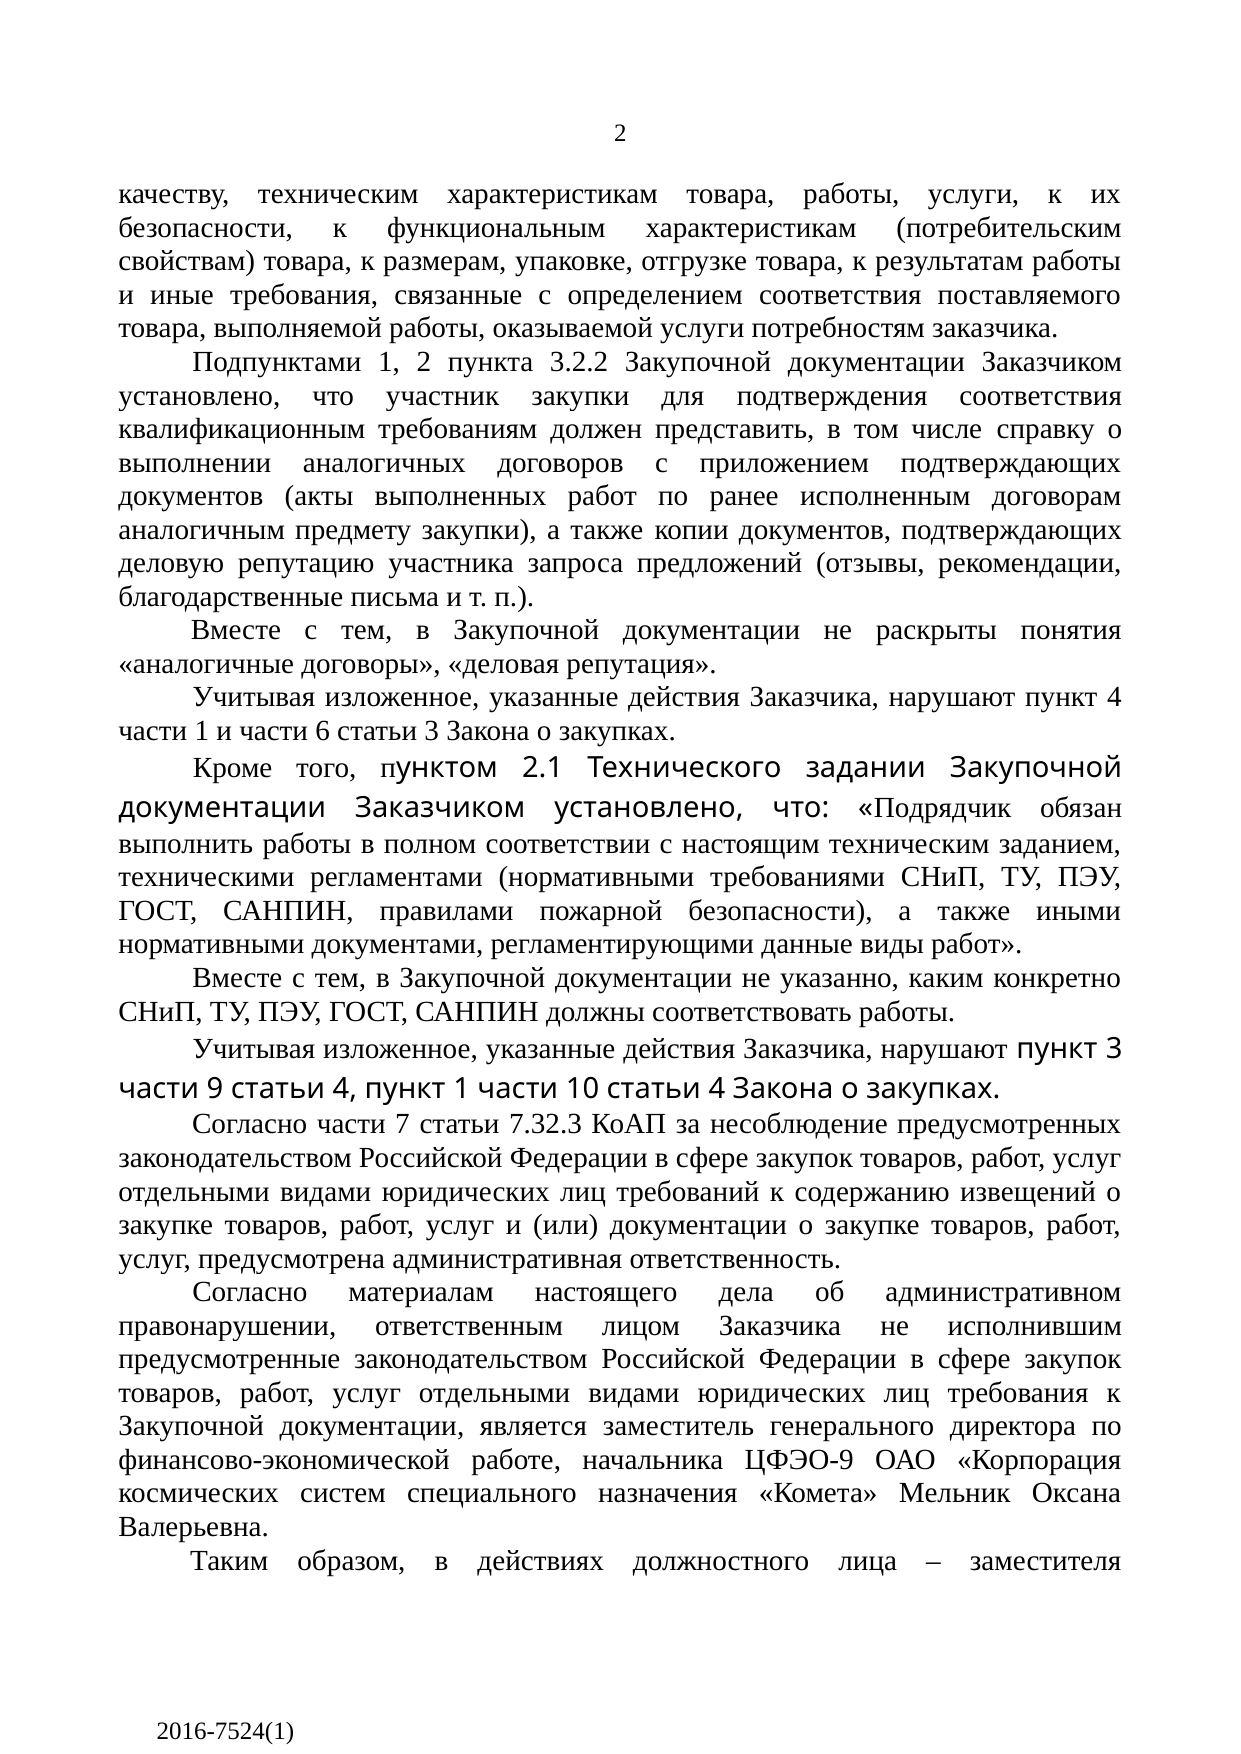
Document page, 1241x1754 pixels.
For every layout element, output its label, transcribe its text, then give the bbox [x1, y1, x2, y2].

text Таким образом, в действиях должностного лица – заместителя [118, 1543, 1122, 1576]
text качеству, техническим характеристикам товара, работы, услуги, к их безопасности, к функциональным характеристикам (потребительским свойствам) товара, к размерам, упаковке, отгрузке товара, к результатам работы и иные требования, связанные с определением соответствия поставляемого товара, выполняемой работы, оказываемой услуги потребностям заказчика. [118, 176, 1122, 344]
text Учитывая изложенное, указанные действия Заказчика, нарушают пункт 3 части 9 статьи 4, пункт 1 части 10 статьи 4 Закона о закупках. [118, 1027, 1122, 1107]
text Согласно части 7 статьи 7.32.3 КоАП за несоблюдение предусмотренных законодательством Российской Федерации в сфере закупок товаров, работ, услуг отдельными видами юридических лиц требований к содержанию извещений о закупке товаров, работ, услуг и (или) документации о закупке товаров, работ, услуг, предусмотрена административная ответственность. [118, 1107, 1122, 1274]
text Вместе с тем, в Закупочной документации не раскрыты понятия «аналогичные договоры», «деловая репутация». [118, 612, 1122, 679]
text Учитывая изложенное, указанные действия Заказчика, нарушают пункт 4 части 1 и части 6 статьи 3 Закона о закупках. [118, 679, 1122, 747]
text Согласно материалам настоящего дела об административном правонарушении, ответственным лицом Заказчика не исполнившим предусмотренные законодательством Российской Федерации в сфере закупок товаров, работ, услуг отдельными видами юридических лиц требования к Закупочной документации, является заместитель генерального директора по финансово-экономической работе, начальника ЦФЭО-9 ОАО «Корпорация космических систем специального назначения «Комета» Мельник Оксана Валерьевна. [118, 1274, 1122, 1543]
text Вместе с тем, в Закупочной документации не указанно, каким конкретно СНиП, ТУ, ПЭУ, ГОСТ, САНПИН должны соответствовать работы. [118, 960, 1122, 1027]
text Подпунктами 1, 2 пункта 3.2.2 Закупочной документации Заказчиком установлено, что участник закупки для подтверждения соответствия квалификационным требованиям должен представить, в том числе справку о выполнении аналогичных договоров с приложением подтверждающих документов (акты выполненных работ по ранее исполненным договорам аналогичным предмету закупки), а также копии документов, подтверждающих деловую репутацию участника запроса предложений (отзывы, рекомендации, благодарственные письма и т. п.). [118, 344, 1122, 612]
text Кроме того, пунктом 2.1 Технического задании Закупочной документации Заказчиком установлено, что: «Подрядчик обязан выполнить работы в полном соответствии с настоящим техническим заданием, техническими регламентами (нормативными требованиями СНиП, ТУ, ПЭУ, ГОСТ, САНПИН, правилами пожарной безопасности), а также иными нормативными документами, регламентирующими данные виды работ». [118, 747, 1122, 960]
